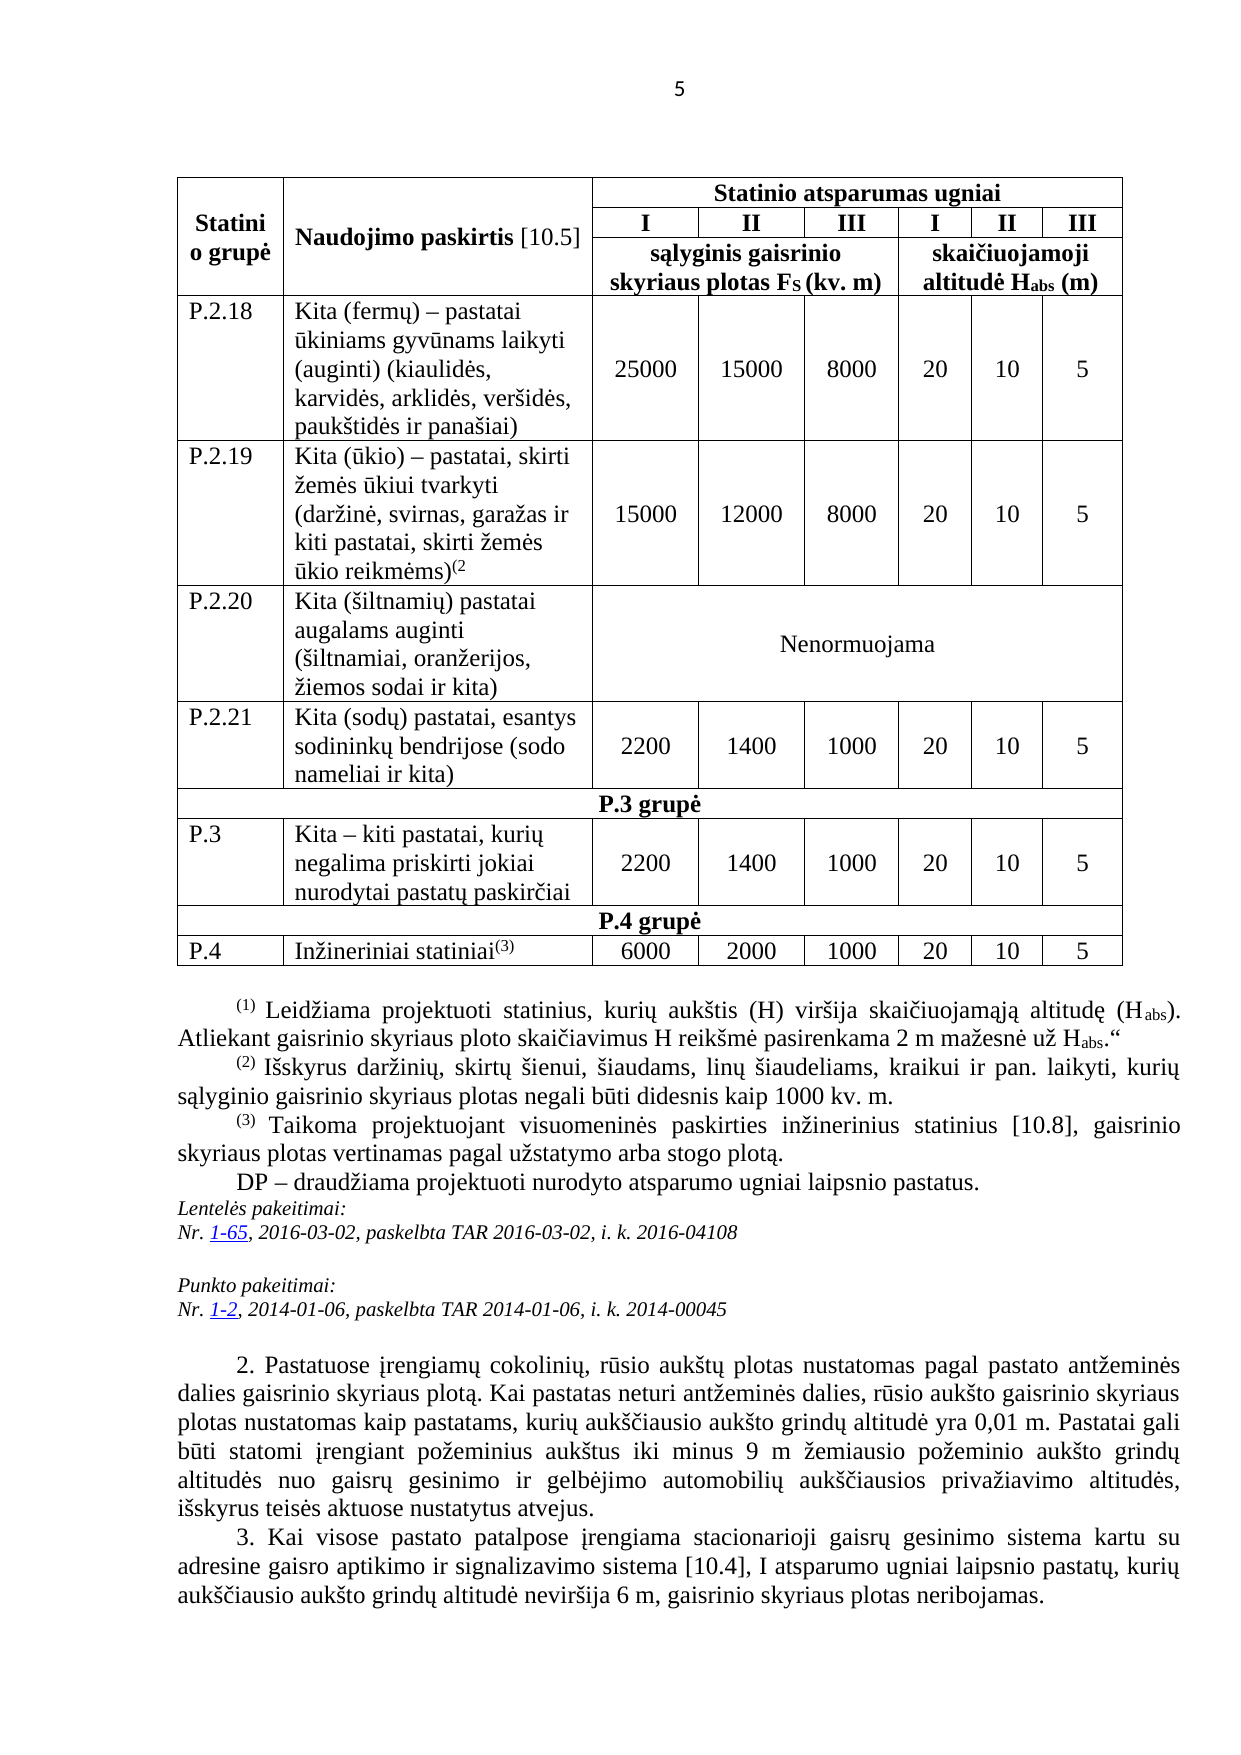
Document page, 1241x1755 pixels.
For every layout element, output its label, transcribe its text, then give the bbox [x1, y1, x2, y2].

table_cell Kita (šiltnamių) pastatai augalams auginti (šiltnamiai, oranžerijos, žiemos sodai ir kita) [284, 586, 592, 701]
table_cell 1400 [699, 702, 804, 788]
table_cell skaičiuojamoji altitudė Habs (m) [899, 238, 1122, 295]
text Nr. 1-2, 2014-01-06, paskelbta TAR 2014-01-06, i. k. 2014-00045 [177, 1297, 1181, 1321]
table_cell sąlyginis gaisrinio skyriaus plotas FS (kv. m) [593, 238, 898, 295]
table_cell 2000 [699, 936, 804, 965]
table_cell 20 [899, 441, 971, 585]
table_cell P.4 grupė [178, 906, 1122, 935]
table_header Statinio atsparumas ugniai [593, 178, 1122, 207]
table_cell Kita (fermų) – pastatai ūkiniams gyvūnams laikyti (auginti) (kiaulidės, karvidės, arklidės, veršidės, paukštidės ir panašiai) [284, 296, 592, 440]
table_cell P.4 [178, 936, 283, 965]
table_cell 10 [972, 296, 1042, 440]
table_cell 1000 [805, 936, 898, 965]
table_cell 8000 [805, 441, 898, 585]
table_cell Kita – kiti pastatai, kurių negalima priskirti jokiai nurodytai pastatų paskirčiai [284, 819, 592, 905]
table_cell 5 [1043, 296, 1122, 440]
table_cell 15000 [699, 296, 804, 440]
table_cell 15000 [593, 441, 698, 585]
text Nr. 1-65, 2016-03-02, paskelbta TAR 2016-03-02, i. k. 2016-04108 [177, 1220, 1181, 1244]
table_cell P.2.20 [178, 586, 283, 701]
table_cell P.3 [178, 819, 283, 905]
table_cell III [1043, 208, 1122, 237]
table_cell Nenormuojama [593, 586, 1122, 701]
table_cell Kita (ūkio) – pastatai, skirti žemės ūkiui tvarkyti (daržinė, svirnas, garažas ir kiti pastatai, skirti žemės ūkio reikmėms)(2 [284, 441, 592, 585]
table_cell 2200 [593, 819, 698, 905]
text (2) Išskyrus daržinių, skirtų šienui, šiaudams, linų šiaudeliams, kraikui ir pan. laikyti, kurių sąlyginio gaisrinio skyriaus plotas negali būti didesnis kaip 1000 kv. m. [177, 1052, 1181, 1110]
table_cell II [699, 208, 804, 237]
table_cell 10 [972, 702, 1042, 788]
text Lentelės pakeitimai: [177, 1196, 1181, 1220]
table_cell III [805, 208, 898, 237]
table_cell 20 [899, 702, 971, 788]
table_cell I [899, 208, 971, 237]
table_cell 8000 [805, 296, 898, 440]
text DP – draudžiama projektuoti nurodyto atsparumo ugniai laipsnio pastatus. [177, 1167, 1181, 1196]
text (3) Taikoma projektuojant visuomeninės paskirties inžinerinius statinius [10.8], gaisrinio skyriaus plotas vertinamas pagal užstatymo arba stogo plotą. [177, 1110, 1181, 1167]
table_cell 25000 [593, 296, 698, 440]
table_cell Inžineriniai statiniai(3) [284, 936, 592, 965]
table_cell 10 [972, 441, 1042, 585]
table_cell 10 [972, 819, 1042, 905]
table_cell 1400 [699, 819, 804, 905]
table_cell 1000 [805, 819, 898, 905]
table_cell 2200 [593, 702, 698, 788]
table_cell P.2.18 [178, 296, 283, 440]
table_cell 20 [899, 819, 971, 905]
text (1) Leidžiama projektuoti statinius, kurių aukštis (H) viršija skaičiuojamąją altitudę (Habs). Atliekant gaisrinio skyriaus ploto skaičiavimus H reikšmė pasirenkama 2 m mažesnė už Habs.“ [177, 995, 1181, 1052]
table_header Naudojimo paskirtis [10.5] [284, 178, 592, 295]
table_cell P.3 grupė [178, 789, 1122, 818]
table_cell 20 [899, 936, 971, 965]
text 3. Kai visose pastato patalpose įrengiama stacionarioji gaisrų gesinimo sistema kartu su adresine gaisro aptikimo ir signalizavimo sistema [10.4], I atsparumo ugniai laipsnio pastatų, kurių aukščiausio aukšto grindų altitudė neviršija 6 m, gaisrinio skyriaus plotas neribojamas. [177, 1522, 1181, 1608]
table_cell P.2.19 [178, 441, 283, 585]
table_cell I [593, 208, 698, 237]
table_cell Kita (sodų) pastatai, esantys sodininkų bendrijose (sodo nameliai ir kita) [284, 702, 592, 788]
table_cell 6000 [593, 936, 698, 965]
table_cell 10 [972, 936, 1042, 965]
table_cell P.2.21 [178, 702, 283, 788]
text 2. Pastatuose įrengiamų cokolinių, rūsio aukštų plotas nustatomas pagal pastato antžeminės dalies gaisrinio skyriaus plotą. Kai pastatas neturi antžeminės dalies, rūsio aukšto gaisrinio skyriaus plotas nustatomas kaip pastatams, kurių aukščiausio aukšto grindų altitudė yra 0,01 m. Pastatai gali būti statomi įrengiant požeminius aukštus iki minus 9 m žemiausio požeminio aukšto grindų altitudės nuo gaisrų gesinimo ir gelbėjimo automobilių aukščiausios privažiavimo altitudės, išskyrus teisės aktuose nustatytus atvejus. [177, 1350, 1181, 1522]
table_cell 5 [1043, 702, 1122, 788]
table_cell 1000 [805, 702, 898, 788]
table_cell 5 [1043, 936, 1122, 965]
table_cell 12000 [699, 441, 804, 585]
text Punkto pakeitimai: [177, 1273, 1181, 1297]
table_cell 5 [1043, 819, 1122, 905]
table_header Statinio grupė [178, 178, 283, 295]
table_cell 20 [899, 296, 971, 440]
table_cell II [972, 208, 1042, 237]
table_cell 5 [1043, 441, 1122, 585]
